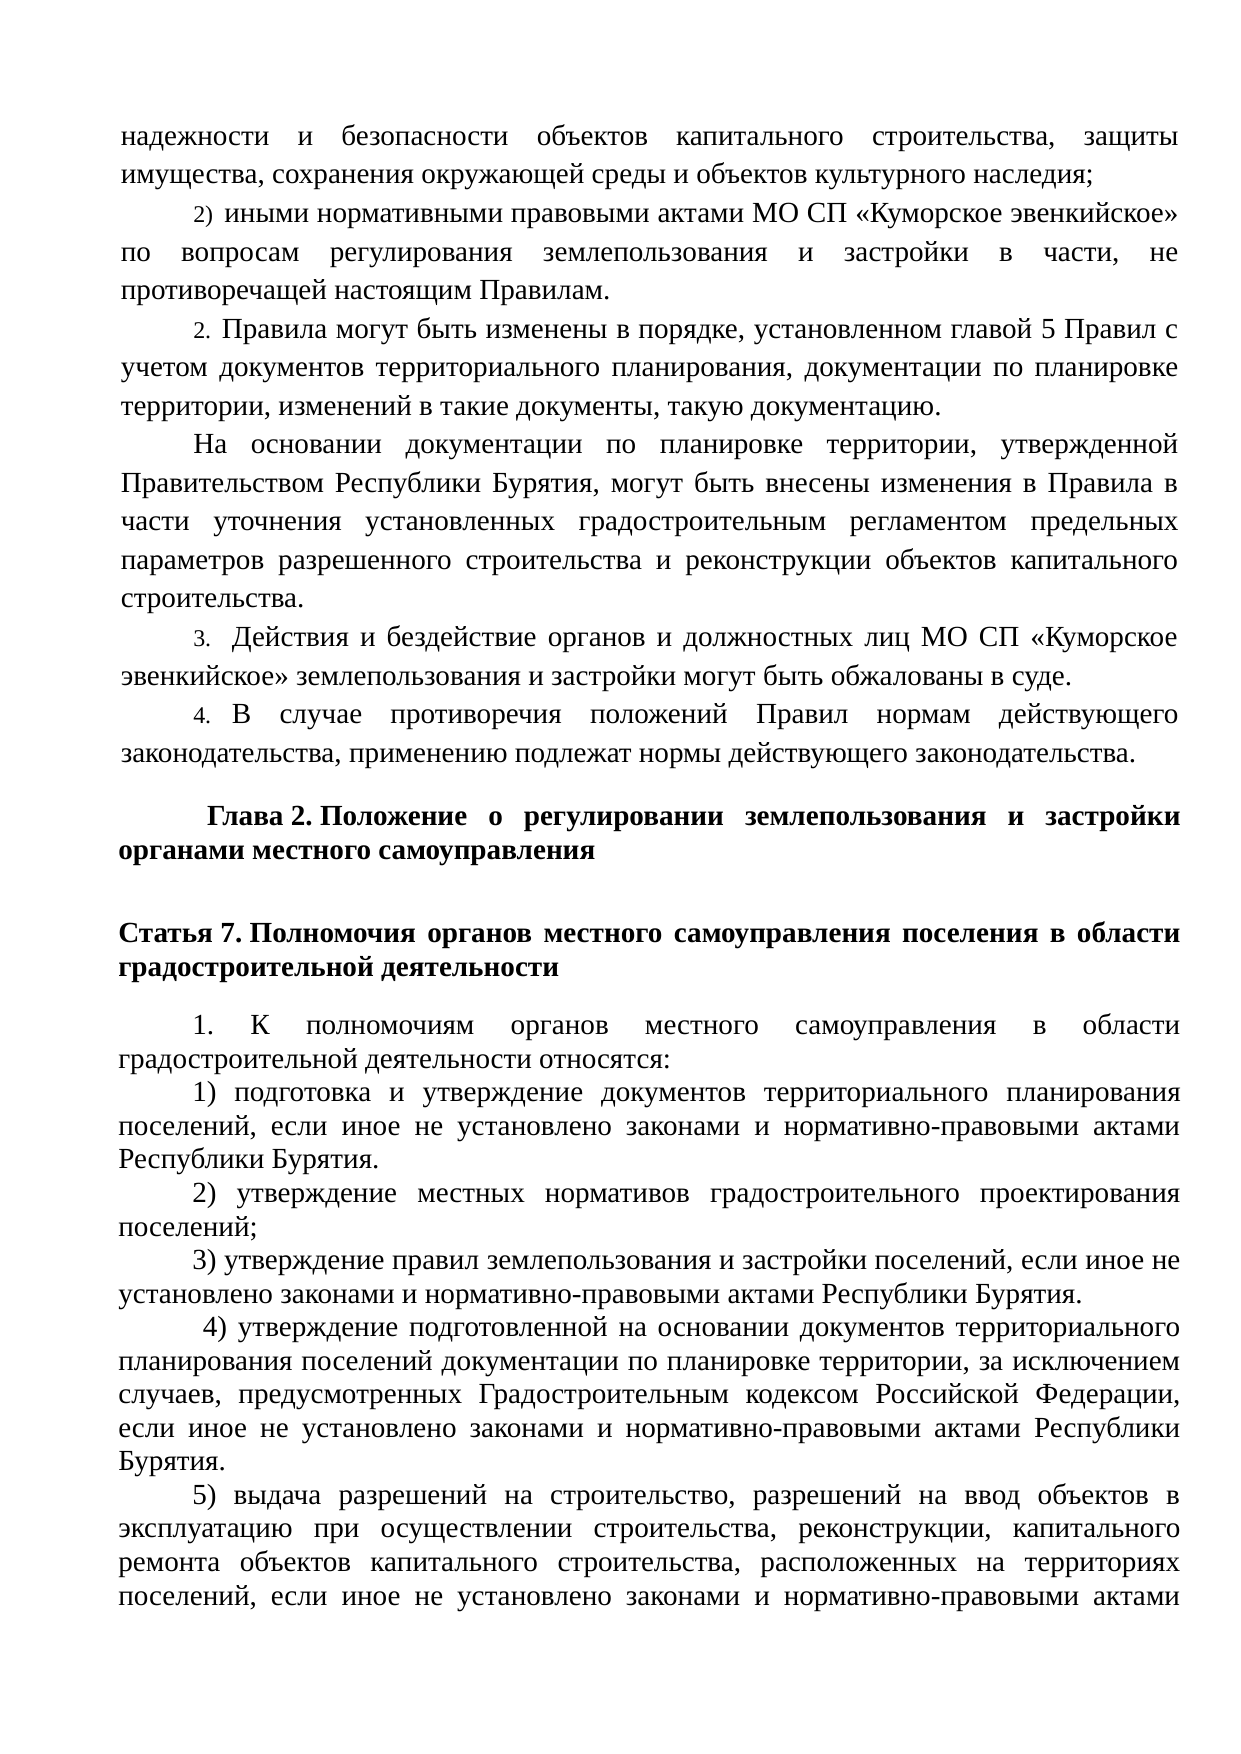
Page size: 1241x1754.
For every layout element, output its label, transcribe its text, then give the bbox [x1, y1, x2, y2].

text 3) утверждение правил землепользования и застройки поселений, если иное не установлено законами и нормативно-правовыми актами Республики Бурятия. [118, 1242, 1181, 1309]
text 1. К полномочиям органов местного самоуправления в области градостроительной деятельности относятся: [118, 1007, 1181, 1074]
text 5) выдача разрешений на строительство, разрешений на ввод объектов в эксплуатацию при осуществлении строительства, реконструкции, капитального ремонта объектов капитального строительства, расположенных на территориях поселений, если иное не установлено законами и нормативно-правовыми актами [118, 1477, 1181, 1611]
list В случае противоречия положений Правил нормам действующего законодательства, применению подлежат нормы действующего законодательства. [121, 696, 1179, 768]
list надежности и безопасности объектов капитального строительства, защиты имущества, сохранения окружающей среды и объектов культурного наследия; [121, 118, 1179, 190]
subtitle Статья 7. Полномочия органов местного самоуправления поселения в области градостроительной деятельности [118, 915, 1181, 982]
list Действия и бездействие органов и должностных лиц МО СП «Куморское эвенкийское» землепользования и застройки могут быть обжалованы в суде. [121, 619, 1179, 691]
list иными нормативными правовыми актами МО СП «Куморское эвенкийское» по вопросам регулирования землепользования и застройки в части, не противоречащей настоящим Правилам. [121, 195, 1179, 306]
list Правила могут быть изменены в порядке, установленном главой 5 Правил с учетом документов территориального планирования, документации по планировке территории, изменений в такие документы, такую документацию. [121, 311, 1179, 421]
text 4) утверждение подготовленной на основании документов территориального планирования поселений документации по планировке территории, за исключением случаев, предусмотренных Градостроительным кодексом Российской Федерации, если иное не установлено законами и нормативно-правовыми актами Республики Бурятия. [118, 1309, 1181, 1477]
text 2) утверждение местных нормативов градостроительного проектирования поселений; [118, 1175, 1181, 1242]
text 1) подготовка и утверждение документов территориального планирования поселений, если иное не установлено законами и нормативно-правовыми актами Республики Бурятия. [118, 1074, 1181, 1175]
subtitle Глава 2. Положение о регулировании землепользования и застройки органами местного самоуправления [118, 798, 1181, 865]
text На основании документации по планировке территории, утвержденной Правительством Республики Бурятия, могут быть внесены изменения в Правила в части уточнения установленных градостроительным регламентом предельных параметров разрешенного строительства и реконструкции объектов капитального строительства. [121, 426, 1179, 614]
